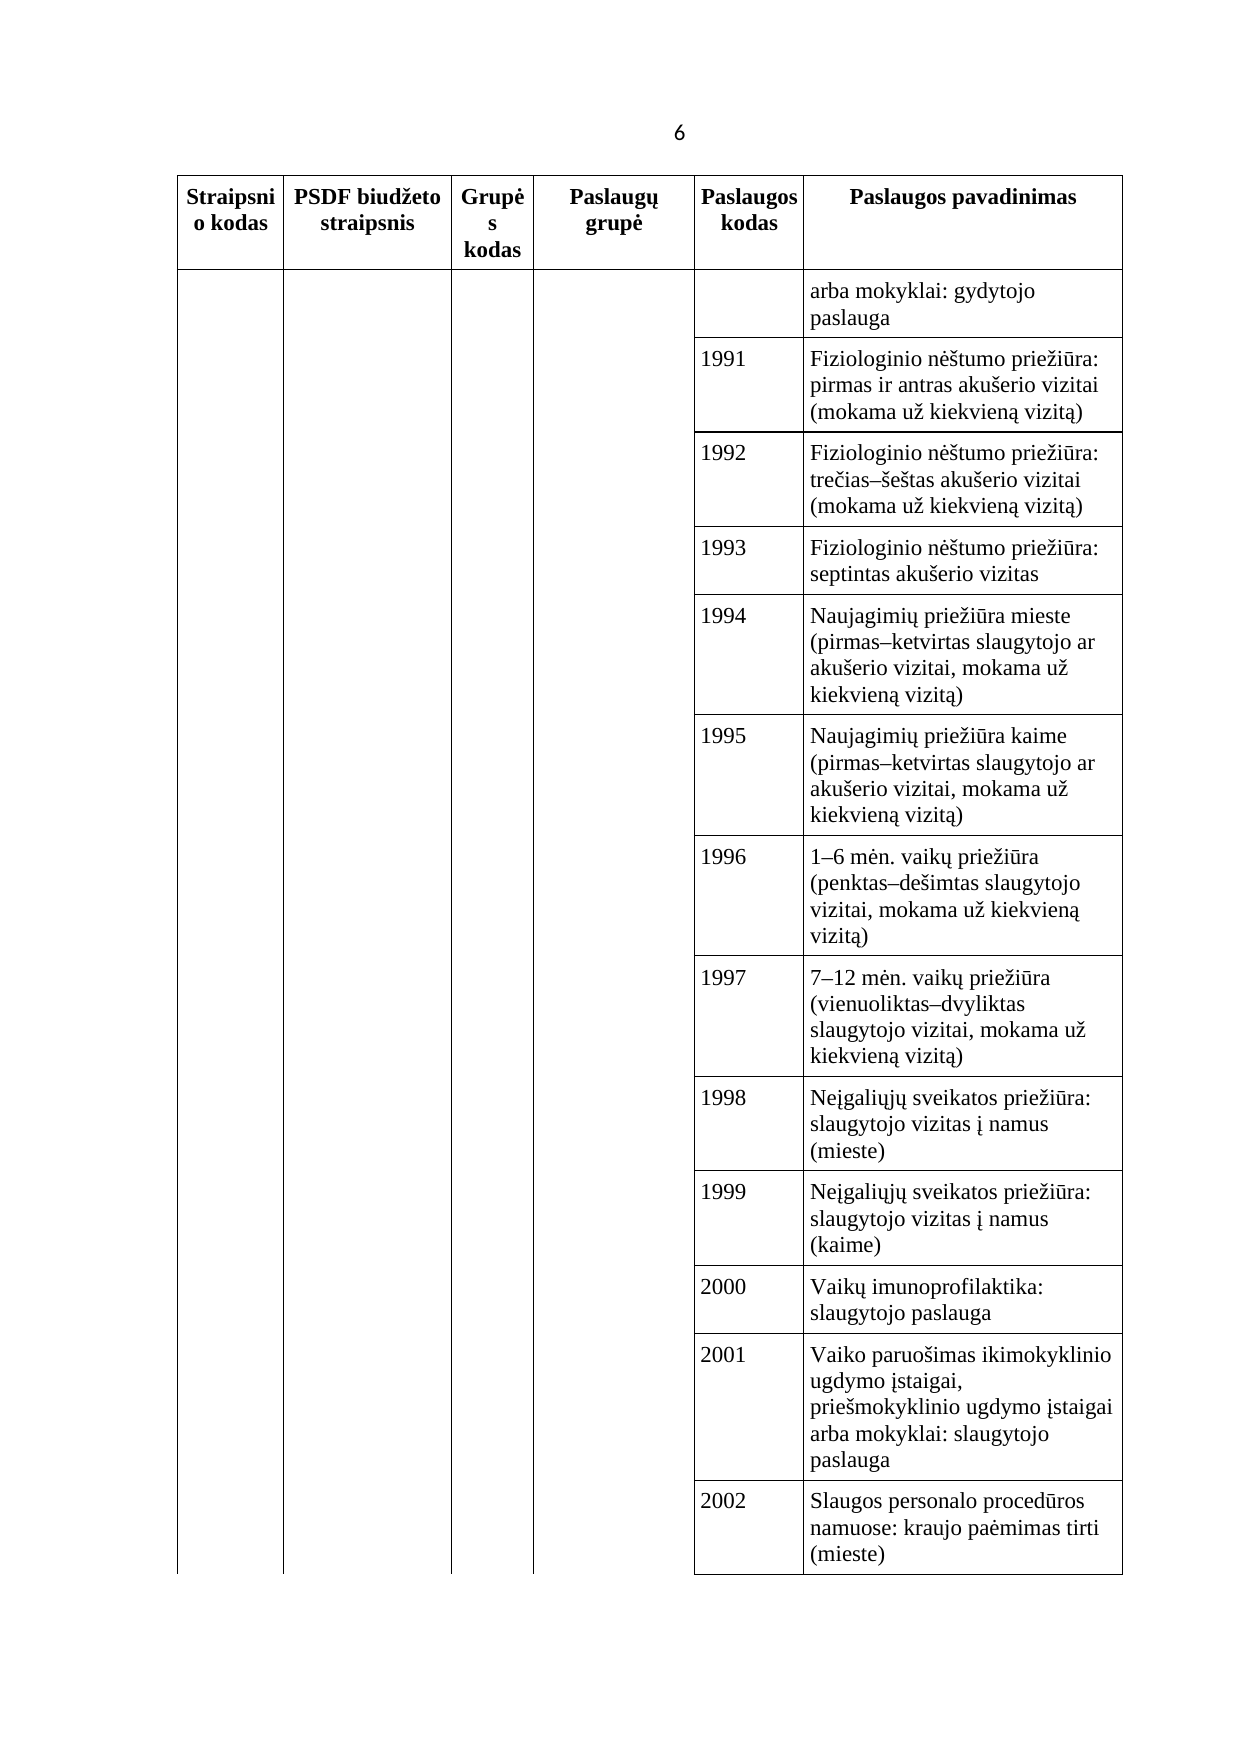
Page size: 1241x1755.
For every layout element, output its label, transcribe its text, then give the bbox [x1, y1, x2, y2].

table_cell [284, 955, 451, 1076]
table_cell [178, 526, 283, 593]
table_header Paslaugos kodas [695, 176, 803, 269]
table_header Straipsnio kodas [178, 176, 283, 269]
table_cell [452, 1480, 533, 1574]
table_cell Vaikų imunoprofilaktika: slaugytojo paslauga [804, 1266, 1122, 1332]
table_cell [534, 1170, 694, 1264]
table_cell 1996 [695, 836, 803, 955]
table_cell 1993 [695, 527, 803, 593]
table_cell [452, 1170, 533, 1264]
table_cell [695, 270, 803, 337]
table_cell Naujagimių priežiūra mieste (pirmas–ketvirtas slaugytojo ar akušerio vizitai, mokama už kiekvieną vizitą) [804, 595, 1122, 714]
table_cell 1991 [695, 338, 803, 431]
table_cell arba mokyklai: gydytojo paslauga [804, 270, 1122, 337]
table_cell [284, 835, 451, 955]
table_cell [534, 337, 694, 431]
table_cell [534, 270, 694, 337]
table_cell 1–6 mėn. vaikų priežiūra (penktas–dešimtas slaugytojo vizitai, mokama už kiekvieną vizitą) [804, 836, 1122, 955]
table_cell [534, 594, 694, 714]
table_cell 2001 [695, 1334, 803, 1479]
table_cell [534, 526, 694, 593]
table_cell [284, 714, 451, 835]
table_cell [534, 1265, 694, 1332]
table_cell [452, 835, 533, 955]
table_cell 1994 [695, 595, 803, 714]
table_header PSDF biudžeto straipsnis [284, 176, 451, 269]
table_cell [178, 431, 283, 526]
table_cell 2000 [695, 1266, 803, 1332]
table_cell [284, 431, 451, 526]
table_cell [178, 270, 283, 337]
table_cell [452, 270, 533, 337]
table_cell Naujagimių priežiūra kaime (pirmas–ketvirtas slaugytojo ar akušerio vizitai, mokama už kiekvieną vizitą) [804, 715, 1122, 835]
table_cell 1992 [695, 433, 803, 526]
table_cell [534, 1333, 694, 1479]
table_cell [452, 594, 533, 714]
table_cell [452, 714, 533, 835]
table_cell Fiziologinio nėštumo priežiūra: septintas akušerio vizitas [804, 527, 1122, 593]
table_cell [452, 1333, 533, 1479]
table_cell [284, 337, 451, 431]
table_header Paslaugos pavadinimas [804, 176, 1122, 269]
table_cell [452, 955, 533, 1076]
table_cell [452, 431, 533, 526]
table_cell [534, 835, 694, 955]
table_cell [178, 594, 283, 714]
table_cell [284, 1170, 451, 1264]
table_cell [178, 835, 283, 955]
table_cell [284, 1076, 451, 1170]
table_cell 1995 [695, 715, 803, 835]
table_cell [452, 1076, 533, 1170]
table_cell [284, 594, 451, 714]
table_cell [534, 955, 694, 1076]
table_cell [178, 1170, 283, 1264]
table_cell [178, 1265, 283, 1332]
table_cell [178, 1333, 283, 1479]
table_cell Neįgaliųjų sveikatos priežiūra: slaugytojo vizitas į namus (mieste) [804, 1077, 1122, 1170]
table_cell 1999 [695, 1171, 803, 1264]
table_cell [178, 1480, 283, 1574]
table_cell Vaiko paruošimas ikimokyklinio ugdymo įstaigai, priešmokyklinio ugdymo įstaigai arba mokyklai: slaugytojo paslauga [804, 1334, 1122, 1479]
table_cell [178, 337, 283, 431]
table_cell [178, 714, 283, 835]
table_cell Fiziologinio nėštumo priežiūra: pirmas ir antras akušerio vizitai (mokama už kiekvieną vizitą) [804, 338, 1122, 431]
table_header Paslaugų grupė [534, 176, 694, 269]
table_cell [452, 337, 533, 431]
table_cell [452, 526, 533, 593]
table_header Grupės kodas [452, 176, 533, 269]
table_cell 7–12 mėn. vaikų priežiūra (vienuoliktas–dvyliktas slaugytojo vizitai, mokama už kiekvieną vizitą) [804, 956, 1122, 1076]
table_cell [178, 1076, 283, 1170]
table_cell [284, 1480, 451, 1574]
table_cell [534, 1480, 694, 1574]
table_cell 1997 [695, 956, 803, 1076]
table_cell [284, 526, 451, 593]
table_cell Slaugos personalo procedūros namuose: kraujo paėmimas tirti (mieste) [804, 1481, 1122, 1574]
table_cell [284, 270, 451, 337]
table_cell [284, 1333, 451, 1479]
table_cell Neįgaliųjų sveikatos priežiūra: slaugytojo vizitas į namus (kaime) [804, 1171, 1122, 1264]
table_cell [284, 1265, 451, 1332]
table_cell Fiziologinio nėštumo priežiūra: trečias–šeštas akušerio vizitai (mokama už kiekvieną vizitą) [804, 433, 1122, 526]
table_cell 2002 [695, 1481, 803, 1574]
table_cell [534, 431, 694, 526]
table_cell [452, 1265, 533, 1332]
table_cell [534, 714, 694, 835]
table_cell 1998 [695, 1077, 803, 1170]
table_cell [178, 955, 283, 1076]
table_cell [534, 1076, 694, 1170]
